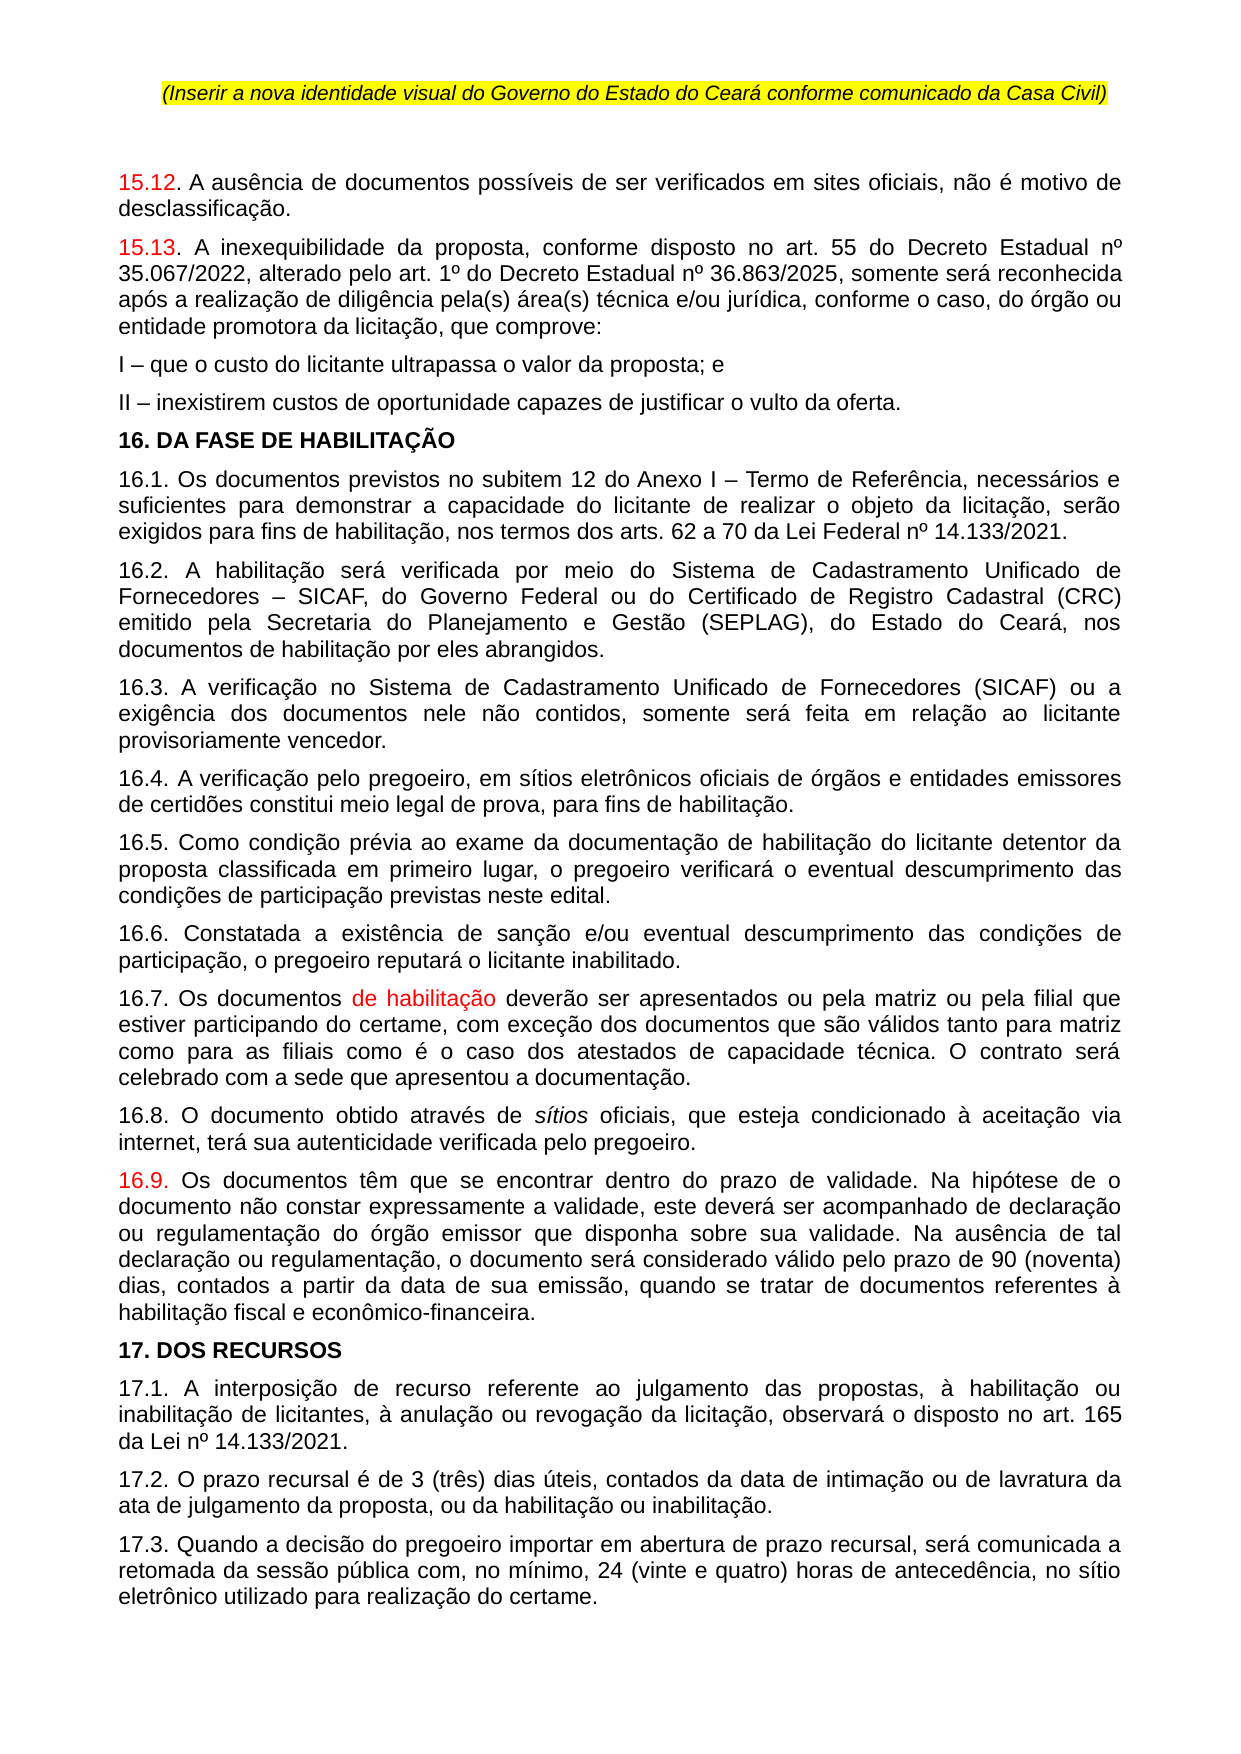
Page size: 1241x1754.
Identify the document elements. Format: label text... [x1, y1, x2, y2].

text I – que o custo do licitante ultrapassa o valor da proposta; e [118, 351, 1122, 377]
text II – inexistirem custos de oportunidade capazes de justificar o vulto da oferta. [118, 389, 1122, 416]
text 17.2. O prazo recursal é de 3 (três) dias úteis, contados da data de intimação ou de lavratura da ata de julgamento da proposta, ou da habilitação ou inabilitação. [118, 1466, 1122, 1519]
text 16.4. A verificação pelo pregoeiro, em sítios eletrônicos oficiais de órgãos e entidades emissores de certidões constitui meio legal de prova, para fins de habilitação. [118, 765, 1122, 817]
text 15.12. A ausência de documentos possíveis de ser verificados em sites oficiais, não é motivo de desclassificação. [118, 169, 1122, 222]
text 16.7. Os documentos de habilitação deverão ser apresentados ou pela matriz ou pela filial que estiver participando do certame, com exceção dos documentos que são válidos tanto para matriz como para as filiais como é o caso dos atestados de capacidade técnica. O contrato será celebrado com a sede que apresentou a documentação. [118, 985, 1122, 1090]
text 15.13. A inexequibilidade da proposta, conforme disposto no art. 55 do Decreto Estadual nº 35.067/2022, alterado pelo art. 1º do Decreto Estadual nº 36.863/2025, somente será reconhecida após a realização de diligência pela(s) área(s) técnica e/ou jurídica, conforme o caso, do órgão ou entidade promotora da licitação, que comprove: [118, 234, 1122, 339]
text 16.1. Os documentos previstos no subitem 12 do Anexo I – Termo de Referência, necessários e suficientes para demonstrar a capacidade do licitante de realizar o objeto da licitação, serão exigidos para fins de habilitação, nos termos dos arts. 62 a 70 da Lei Federal nº 14.133/2021. [118, 466, 1122, 545]
text 17.1. A interposição de recurso referente ao julgamento das propostas, à habilitação ou inabilitação de licitantes, à anulação ou revogação da licitação, observará o disposto no art. 165 da Lei nº 14.133/2021. [118, 1375, 1122, 1454]
text 16.8. O documento obtido através de sítios oficiais, que esteja condicionado à aceitação via internet, terá sua autenticidade verificada pelo pregoeiro. [118, 1102, 1122, 1155]
text 16. DA FASE DE HABILITAÇÃO [118, 427, 1122, 454]
text 17.3. Quando a decisão do pregoeiro importar em abertura de prazo recursal, será comunicada a retomada da sessão pública com, no mínimo, 24 (vinte e quatro) horas de antecedência, no sítio eletrônico utilizado para realização do certame. [118, 1531, 1122, 1609]
text 16.2. A habilitação será verificada por meio do Sistema de Cadastramento Unificado de Fornecedores – SICAF, do Governo Federal ou do Certificado de Registro Cadastral (CRC) emitido pela Secretaria do Planejamento e Gestão (SEPLAG), do Estado do Ceará, nos documentos de habilitação por eles abrangidos. [118, 557, 1122, 662]
text 16.6. Constatada a existência de sanção e/ou eventual descumprimento das condições de participação, o pregoeiro reputará o licitante inabilitado. [118, 920, 1122, 973]
text 16.3. A verificação no Sistema de Cadastramento Unificado de Fornecedores (SICAF) ou a exigência dos documentos nele não contidos, somente será feita em relação ao licitante provisoriamente vencedor. [118, 674, 1122, 753]
text 17. DOS RECURSOS [118, 1337, 1122, 1363]
text 16.9. Os documentos têm que se encontrar dentro do prazo de validade. Na hipótese de o documento não constar expressamente a validade, este deverá ser acompanhado de declaração ou regulamentação do órgão emissor que disponha sobre sua validade. Na ausência de tal declaração ou regulamentação, o documento será considerado válido pelo prazo de 90 (noventa) dias, contados a partir da data de sua emissão, quando se tratar de documentos referentes à habilitação fiscal e econômico-financeira. [118, 1167, 1122, 1325]
text 16.5. Como condição prévia ao exame da documentação de habilitação do licitante detentor da proposta classificada em primeiro lugar, o pregoeiro verificará o eventual descumprimento das condições de participação previstas neste edital. [118, 829, 1122, 908]
